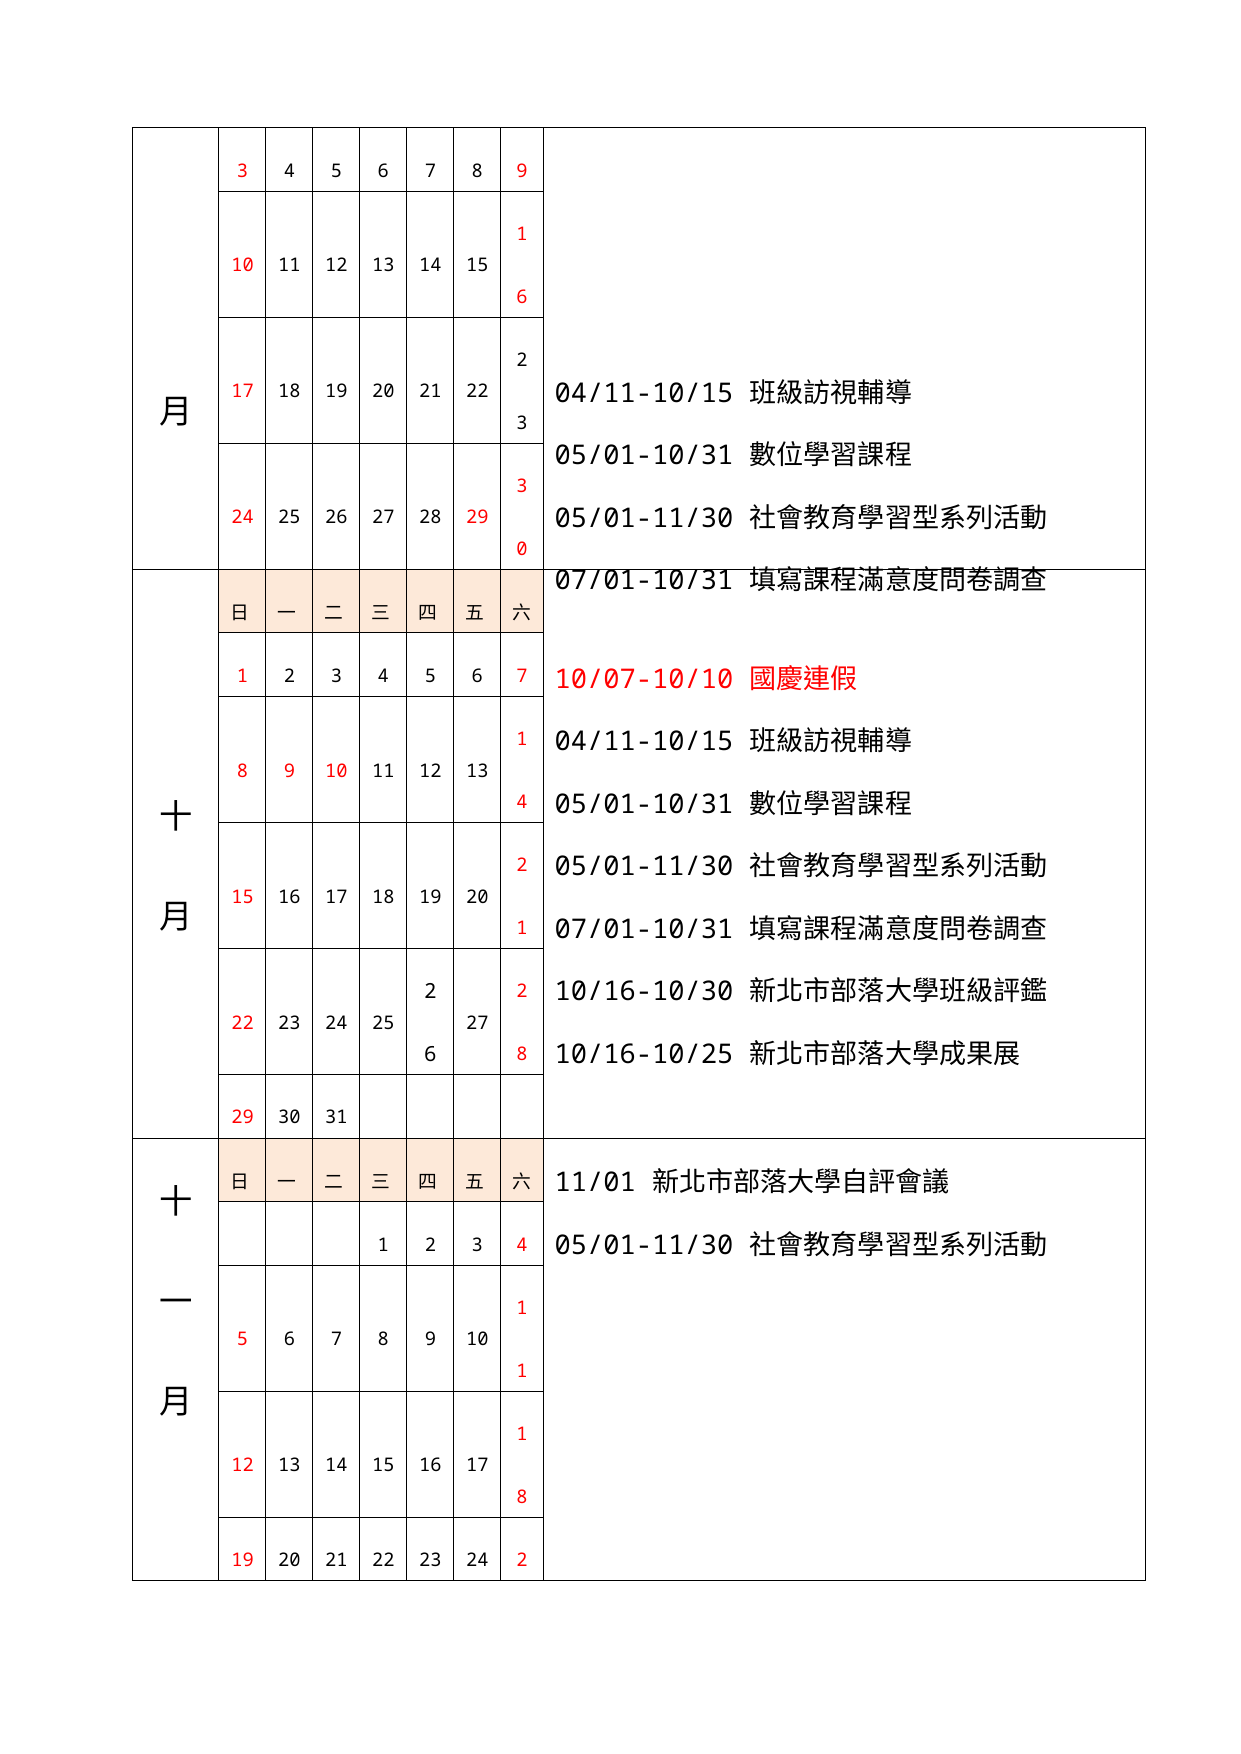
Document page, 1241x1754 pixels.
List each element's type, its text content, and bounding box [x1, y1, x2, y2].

table_cell 月 [133, 128, 218, 569]
table_cell 19 [313, 318, 359, 443]
table_cell 3 [219, 128, 265, 191]
table_cell 24 [454, 1518, 500, 1580]
table_cell [219, 1202, 265, 1264]
table_cell 12 [219, 1392, 265, 1517]
table_cell 25 [266, 444, 312, 569]
table_cell 6 [454, 633, 500, 696]
table_cell 23 [266, 949, 312, 1074]
table_cell 7 [313, 1266, 359, 1391]
table_cell 20 [454, 823, 500, 948]
table_cell 五 [454, 1139, 500, 1201]
table_cell 16 [266, 823, 312, 948]
table_cell 17 [454, 1392, 500, 1517]
table_cell [266, 1202, 312, 1264]
table_cell 30 [501, 444, 543, 569]
table_cell 十 月 [133, 570, 218, 1137]
table_cell 19 [219, 1518, 265, 1580]
table_cell 15 [454, 192, 500, 317]
table_cell [360, 1075, 406, 1137]
table_cell 6 [360, 128, 406, 191]
table_cell 29 [454, 444, 500, 569]
table_cell 27 [360, 444, 406, 569]
table_cell 18 [266, 318, 312, 443]
table_cell 一 [266, 570, 312, 632]
table_cell 12 [407, 697, 453, 822]
table_cell 24 [313, 949, 359, 1074]
table_cell 21 [501, 823, 543, 948]
table_cell 4 [266, 128, 312, 191]
table_cell 二 [313, 570, 359, 632]
table_cell 30 [266, 1075, 312, 1137]
table_cell [454, 1075, 500, 1137]
table_cell 17 [313, 823, 359, 948]
table_cell 1 [360, 1202, 406, 1264]
table_cell 8 [360, 1266, 406, 1391]
table_cell [407, 1075, 453, 1137]
table_cell 22 [219, 949, 265, 1074]
table_cell 5 [313, 128, 359, 191]
table_cell 17 [219, 318, 265, 443]
table_cell 四 [407, 1139, 453, 1201]
table_cell 13 [266, 1392, 312, 1517]
table_cell 12 [313, 192, 359, 317]
table_cell 4 [501, 1202, 543, 1264]
table_cell 2 [501, 1518, 543, 1580]
table_cell 28 [407, 444, 453, 569]
table_cell 18 [501, 1392, 543, 1517]
table_cell 19 [407, 823, 453, 948]
table_cell 2 [407, 1202, 453, 1264]
table_cell 16 [501, 192, 543, 317]
table_cell 14 [313, 1392, 359, 1517]
table_cell 11 [266, 192, 312, 317]
table_cell 三 [360, 570, 406, 632]
table_cell 10/07-10/10 國慶連假 04/11-10/15 班級訪視輔導 05/01-10/31 數位學習課程 05/01-11/30 社會教育學習型系列活動 07/01-10/31 填寫課程滿意度問卷調查 10/16-10/30 新北市部落大學班級評鑑 10/16-10/25 新北市部落大學成果展 [544, 570, 1145, 1137]
table_cell 9 [501, 128, 543, 191]
table_cell 日 [219, 1139, 265, 1201]
table_cell 15 [360, 1392, 406, 1517]
table_cell 10 [313, 697, 359, 822]
table_cell 26 [407, 949, 453, 1074]
table_cell 26 [313, 444, 359, 569]
table_cell 3 [454, 1202, 500, 1264]
table_cell 11 [501, 1266, 543, 1391]
table_cell 20 [266, 1518, 312, 1580]
table_cell 一 [266, 1139, 312, 1201]
table_cell [501, 1075, 543, 1137]
table_cell 8 [454, 128, 500, 191]
table_cell 五 [454, 570, 500, 632]
table_cell 15 [219, 823, 265, 948]
table_cell 21 [407, 318, 453, 443]
table_cell 10 [454, 1266, 500, 1391]
table_cell 29 [219, 1075, 265, 1137]
table_cell 14 [407, 192, 453, 317]
table_cell 21 [313, 1518, 359, 1580]
table_cell 3 [313, 633, 359, 696]
table_cell 2 [266, 633, 312, 696]
table_cell 六 [501, 570, 543, 632]
table_cell 11 [360, 697, 406, 822]
table_cell [313, 1202, 359, 1264]
table_cell 25 [360, 949, 406, 1074]
table_cell 13 [360, 192, 406, 317]
table_cell 十 一 月 [133, 1139, 218, 1580]
table_cell 18 [360, 823, 406, 948]
table_cell 23 [501, 318, 543, 443]
table_cell 三 [360, 1139, 406, 1201]
table_cell 二 [313, 1139, 359, 1201]
table_cell 四 [407, 570, 453, 632]
table_cell 22 [360, 1518, 406, 1580]
table_cell 13 [454, 697, 500, 822]
table_cell 日 [219, 570, 265, 632]
table_cell 22 [454, 318, 500, 443]
table_cell 23 [407, 1518, 453, 1580]
table_cell 9月份 籌備年度成果展(調查班級作品) 09/29-10/01 中秋節連假 04/11-10/15 班級訪視輔導 05/01-10/31 數位學習課程 05/01-11/30 社會教育學習型系列活動 07/01-10/31 填寫課程滿意度問卷調查 [544, 128, 1145, 569]
table_cell 10 [219, 192, 265, 317]
table_cell 20 [360, 318, 406, 443]
table_cell 27 [454, 949, 500, 1074]
table_cell 24 [219, 444, 265, 569]
table_cell 9 [266, 697, 312, 822]
table_cell 7 [501, 633, 543, 696]
table_cell 8 [219, 697, 265, 822]
table_cell 16 [407, 1392, 453, 1517]
table_cell 5 [219, 1266, 265, 1391]
table_cell 7 [407, 128, 453, 191]
table_cell 31 [313, 1075, 359, 1137]
table_cell 9 [407, 1266, 453, 1391]
table_cell 1 [219, 633, 265, 696]
table_cell 6 [266, 1266, 312, 1391]
table_cell 5 [407, 633, 453, 696]
table_cell 4 [360, 633, 406, 696]
table_cell 28 [501, 949, 543, 1074]
table_cell 11/01 新北市部落大學自評會議 05/01-11/30 社會教育學習型系列活動 [544, 1139, 1145, 1580]
table_cell 14 [501, 697, 543, 822]
table_cell 六 [501, 1139, 543, 1201]
